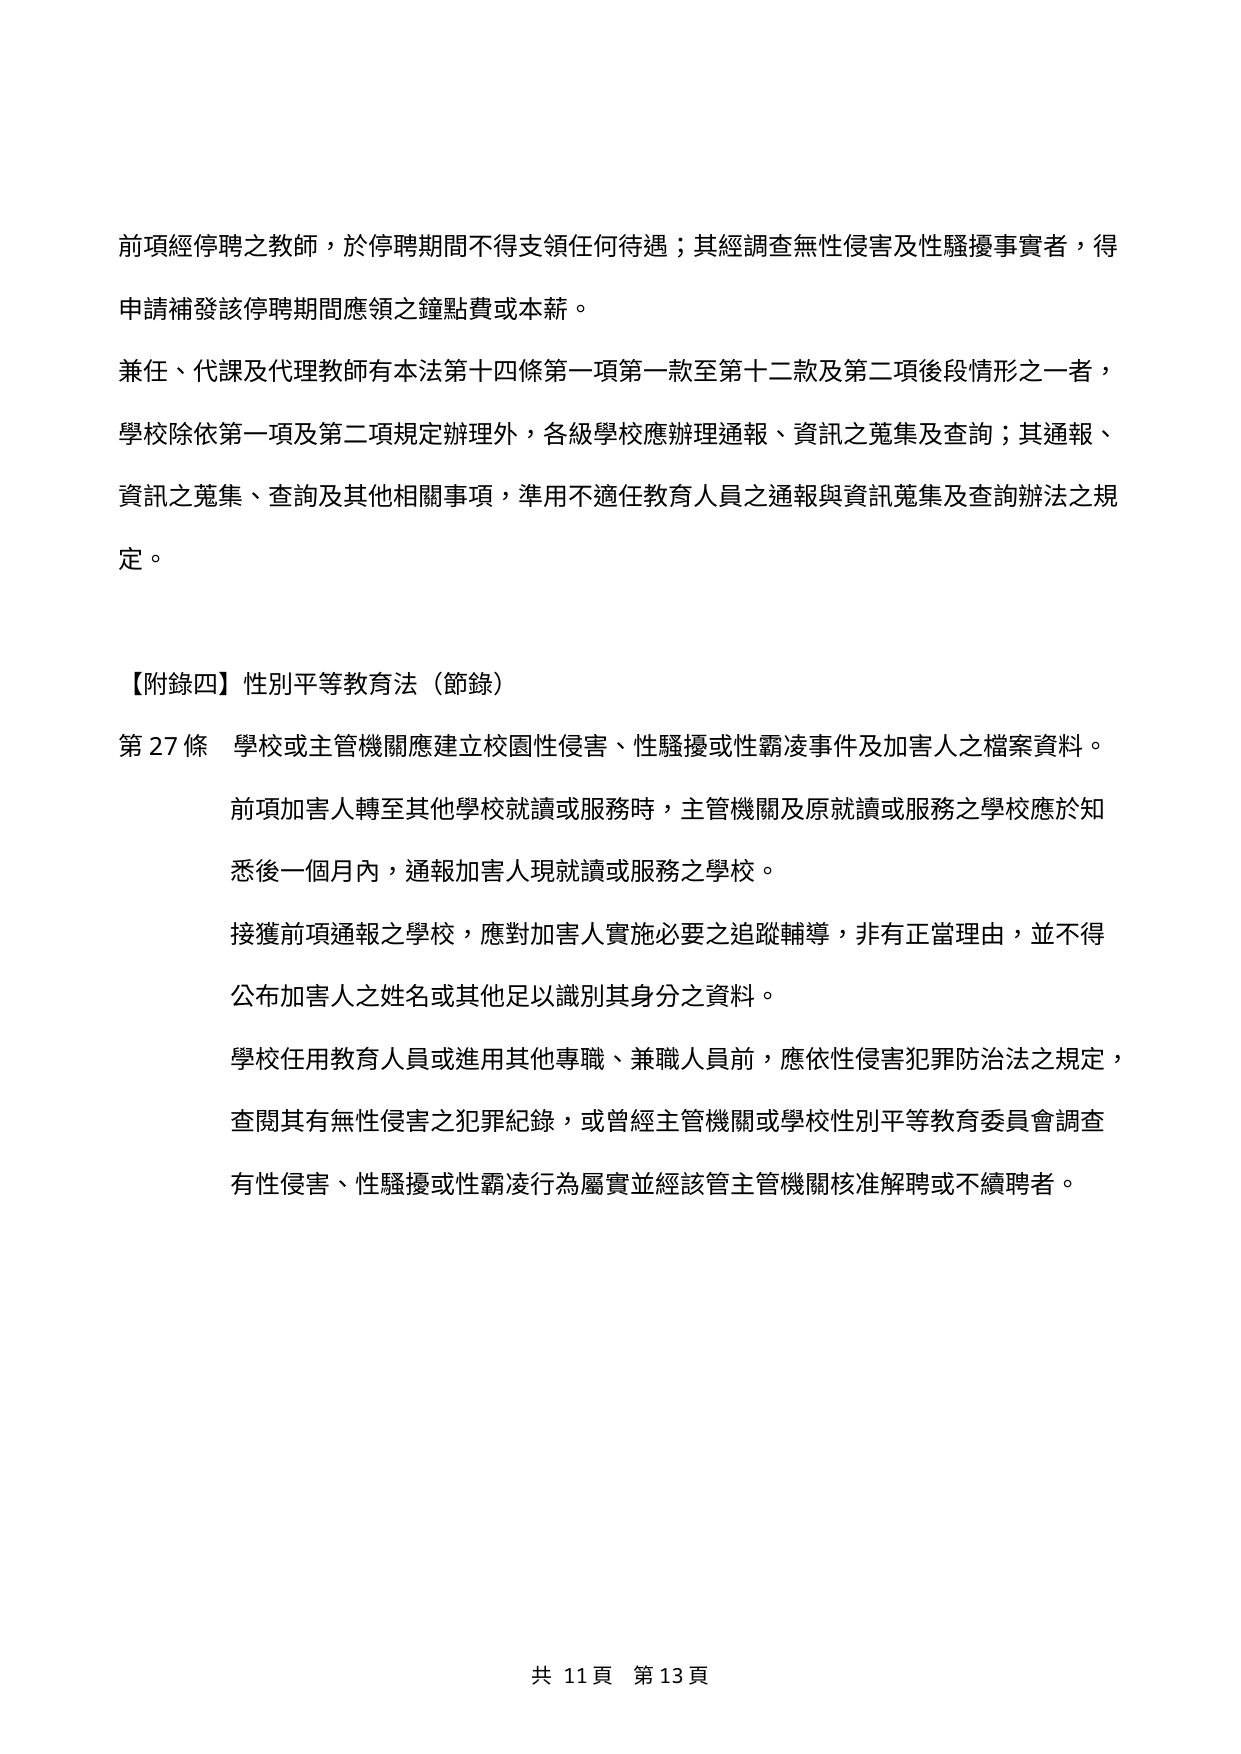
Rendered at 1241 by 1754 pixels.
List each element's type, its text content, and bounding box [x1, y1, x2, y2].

text 接獲前項通報之學校，應對加害人實施必要之追蹤輔導，非有正當理由，並不得公布加害人之姓名或其他足以識別其身分之資料。 [231, 891, 1122, 1016]
text 學校任用教育人員或進用其他專職、兼職人員前，應依性侵害犯罪防治法之規定，查閱其有無性侵害之犯罪紀錄，或曾經主管機關或學校性別平等教育委員會調查有性侵害、性騷擾或性霸凌行為屬實並經該管主管機關核准解聘或不續聘者。 [231, 1016, 1122, 1203]
text 前項經停聘之教師，於停聘期間不得支領任何待遇；其經調查無性侵害及性騷擾事實者，得申請補發該停聘期間應領之鐘點費或本薪。 [118, 203, 1122, 328]
text 第27條 學校或主管機關應建立校園性侵害、性騷擾或性霸凌事件及加害人之檔案資料。 [118, 703, 1122, 766]
text 兼任、代課及代理教師有本法第十四條第一項第一款至第十二款及第二項後段情形之一者，學校除依第一項及第二項規定辦理外，各級學校應辦理通報、資訊之蒐集及查詢；其通報、資訊之蒐集、查詢及其他相關事項，準用不適任教育人員之通報與資訊蒐集及查詢辦法之規定。 [118, 328, 1122, 578]
text 【附錄四】性別平等教育法（節錄） [118, 641, 1122, 703]
text 前項加害人轉至其他學校就讀或服務時，主管機關及原就讀或服務之學校應於知悉後一個月內，通報加害人現就讀或服務之學校。 [231, 766, 1122, 891]
